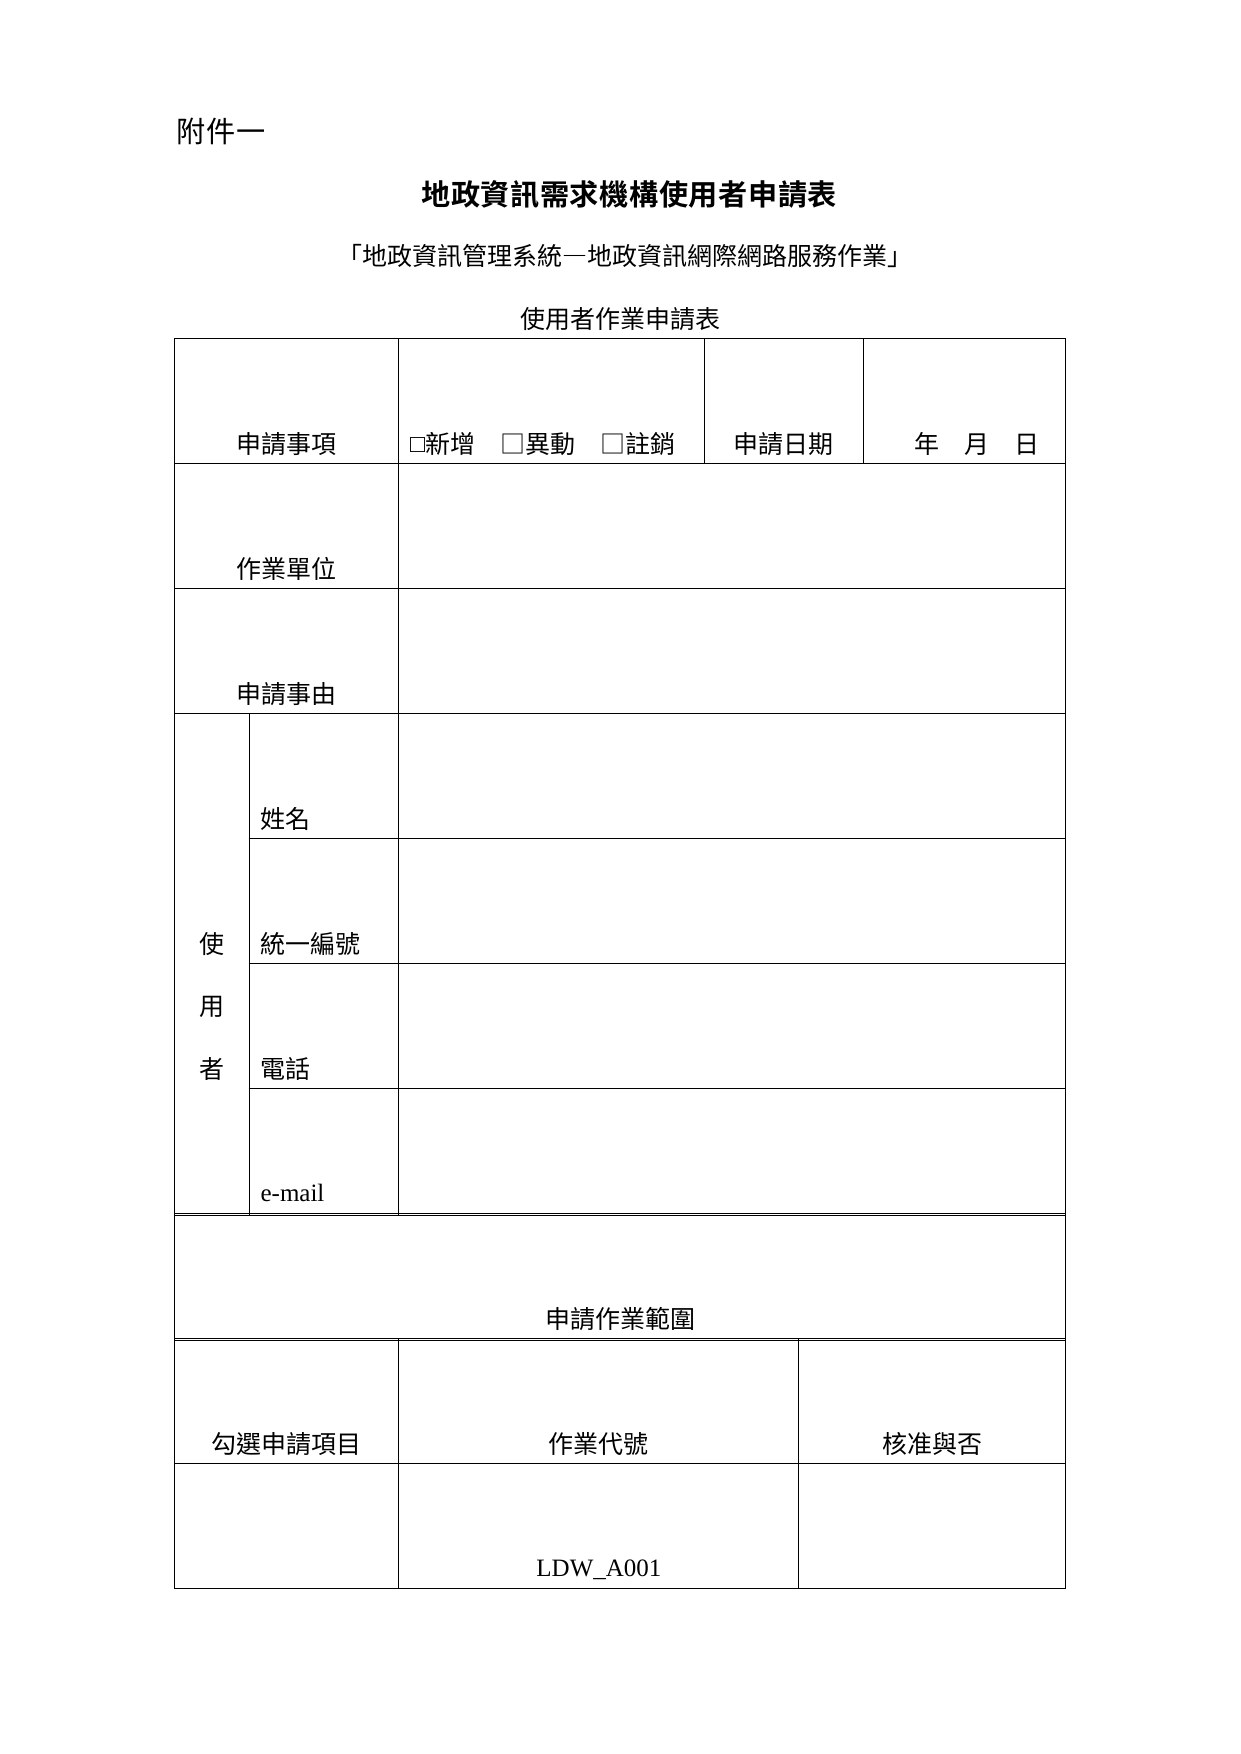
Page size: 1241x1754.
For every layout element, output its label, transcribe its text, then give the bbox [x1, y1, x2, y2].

table_cell [399, 1089, 1065, 1213]
table_header 年 月 日 [864, 339, 1065, 463]
table_cell 統一編號 [250, 839, 398, 963]
table_cell [399, 589, 1065, 713]
table_cell [399, 464, 1065, 588]
table_cell 核准與否 [799, 1341, 1065, 1463]
table_header 申請日期 [705, 339, 863, 463]
table_cell 使用者 [175, 714, 249, 1213]
table_cell 電話 [250, 964, 398, 1088]
table_cell [399, 964, 1065, 1088]
table_cell 申請事由 [175, 589, 398, 713]
table_cell 姓名 [250, 714, 398, 838]
table_cell [799, 1464, 1065, 1588]
text 「地政資訊管理系統—地政資訊網際網路服務作業」 [18, 213, 1231, 276]
table_cell LDW_A001 [399, 1464, 798, 1588]
table_cell 申請作業範圍 [175, 1216, 1065, 1338]
text 附件一 [118, 88, 1122, 151]
table_cell [399, 714, 1065, 838]
table_header 申請事項 [175, 339, 398, 463]
table_cell 勾選申請項目 [175, 1341, 398, 1463]
table_cell 作業代號 [399, 1341, 798, 1463]
table_header □新增 □異動 □註銷 [399, 339, 704, 463]
table_cell [175, 1464, 398, 1588]
table_cell 作業單位 [175, 464, 398, 588]
table_cell e-mail [250, 1089, 398, 1213]
table_cell [399, 839, 1065, 963]
text 使用者作業申請表 [118, 276, 1122, 338]
text 地政資訊需求機構使用者申請表 [118, 151, 1122, 213]
